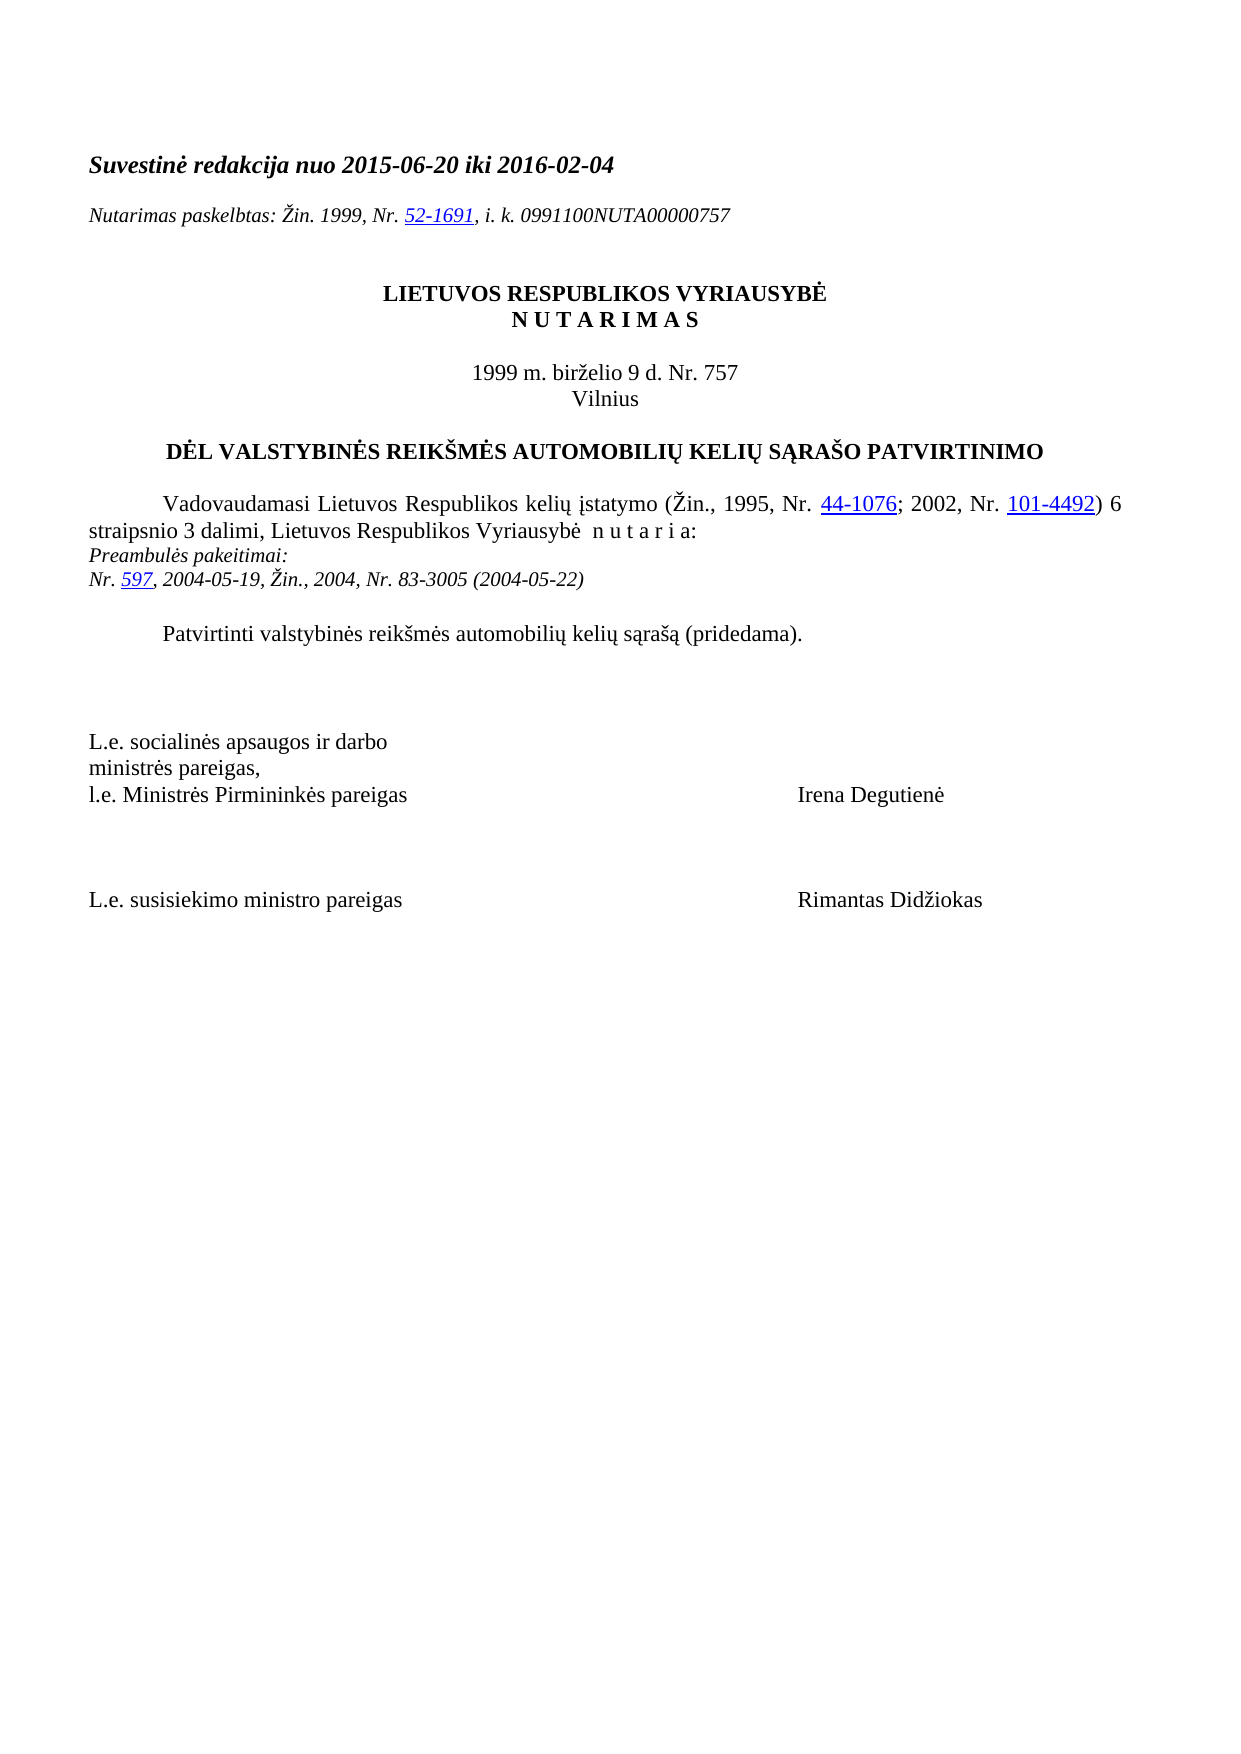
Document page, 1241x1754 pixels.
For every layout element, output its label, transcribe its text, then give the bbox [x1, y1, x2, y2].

text Nutarimas paskelbtas: Žin. 1999, Nr. 52-1691, i. k. 0991100NUTA00000757 [89, 203, 1121, 227]
text Preambulės pakeitimai: [89, 543, 1121, 567]
text Nr. 597, 2004-05-19, Žin., 2004, Nr. 83-3005 (2004-05-22) [89, 567, 1121, 591]
text Vilnius [89, 385, 1121, 411]
text l.e. Ministrės Pirmininkės pareigas Irena Degutienė [89, 781, 1121, 807]
text ministrės pareigas, [89, 754, 1121, 781]
text Vadovaudamasi Lietuvos Respublikos kelių įstatymo (Žin., 1995, Nr. 44-1076; 2002, Nr. 101-4492) 6 straipsnio 3 dalimi, Lietuvos Respublikos Vyriausybė n u t a r i a: [89, 491, 1121, 543]
text L.e. susisiekimo ministro pareigas Rimantas Didžiokas [89, 886, 1121, 912]
text Suvestinė redakcija nuo 2015-06-20 iki 2016-02-04 [89, 150, 1121, 179]
text Patvirtinti valstybinės reikšmės automobilių kelių sąrašą (pridedama). [89, 620, 1121, 646]
subtitle DĖL valstybinės reikšmės automobilių kelių sąrašo patvirtinimo [89, 438, 1121, 464]
text LIETUVOS RESPUBLIKOS VYRIAUSYBĖ [89, 280, 1121, 306]
text 1999 m. birželio 9 d. Nr. 757 [89, 359, 1121, 385]
text L.e. socialinės apsaugos ir darbo [89, 728, 1121, 754]
text N U T A R I M A S [89, 306, 1121, 332]
